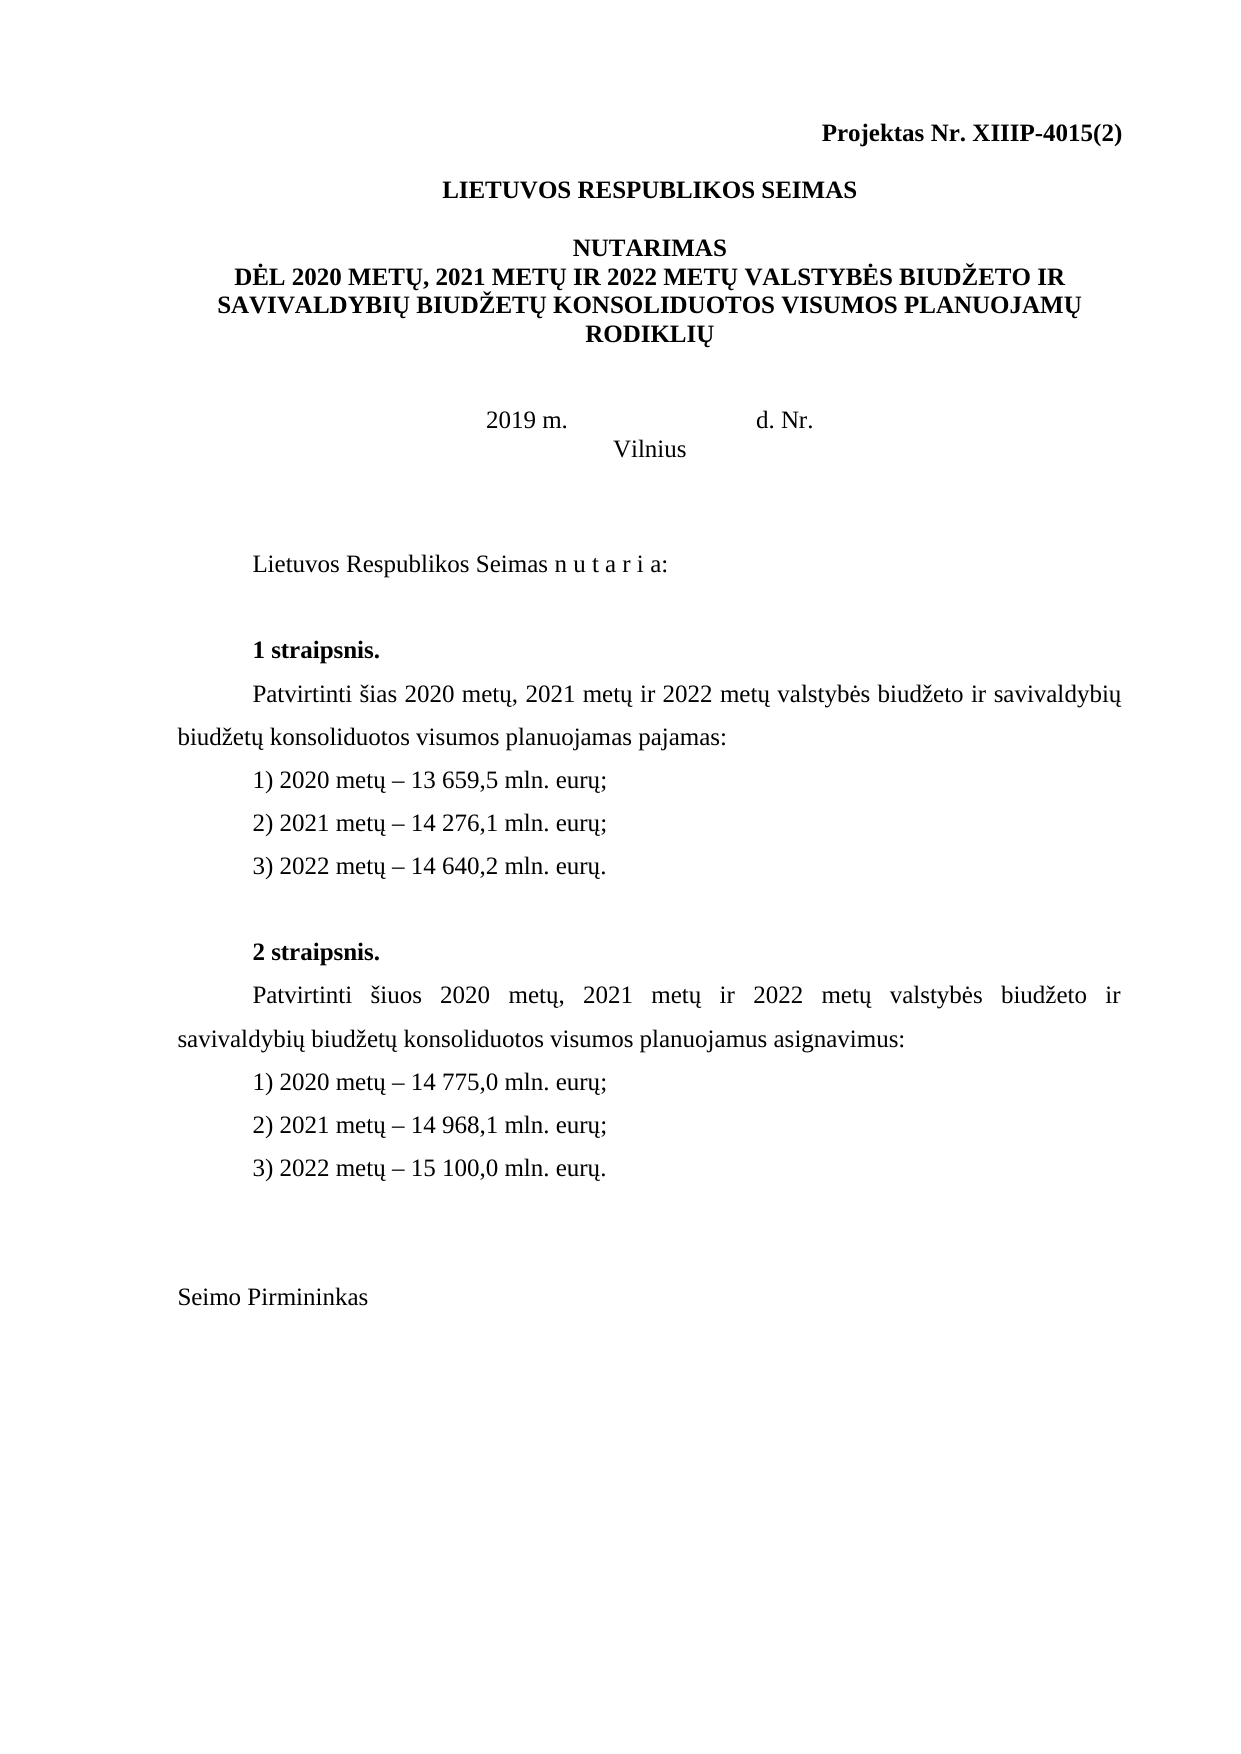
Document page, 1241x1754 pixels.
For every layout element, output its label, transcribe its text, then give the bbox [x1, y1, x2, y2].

text Dėl 2020 metų, 2021 metų ir 2022 metų valstybės biudžeto ir savivaldybių biudžetų konsoliduotos visumos planuojamų rodiklių [177, 262, 1122, 348]
text 2 straipsnis. [177, 937, 1122, 966]
text Seimo Pirmininkas [177, 1282, 1122, 1311]
text Lietuvos Respublikos Seimas nutaria: [177, 549, 1122, 578]
text Patvirtinti šias 2020 metų, 2021 metų ir 2022 metų valstybės biudžeto ir savivaldybių biudžetų konsoliduotos visumos planuojamas pajamas: [177, 679, 1122, 751]
text 2) 2021 metų – 14 968,1 mln. eurų; [177, 1110, 1122, 1139]
text 2019 m. d. Nr. [177, 406, 1122, 434]
text 2) 2021 metų – 14 276,1 mln. eurų; [177, 808, 1122, 837]
text 3) 2022 metų – 15 100,0 mln. eurų. [177, 1153, 1122, 1182]
text 1 straipsnis. [177, 636, 1122, 664]
text LIETUVOS RESPUBLIKOS SEIMAS [177, 176, 1122, 204]
text NUTARIMAS [177, 233, 1122, 262]
text 1) 2020 metų – 13 659,5 mln. eurų; [177, 765, 1122, 794]
text 3) 2022 metų – 14 640,2 mln. eurų. [177, 851, 1122, 880]
text Projektas Nr. XIIIP-4015(2) [177, 118, 1122, 147]
text Patvirtinti šiuos 2020 metų, 2021 metų ir 2022 metų valstybės biudžeto ir savivaldybių biudžetų konsoliduotos visumos planuojamus asignavimus: [177, 981, 1122, 1052]
text Vilnius [177, 434, 1122, 463]
text 1) 2020 metų – 14 775,0 mln. eurų; [177, 1067, 1122, 1096]
